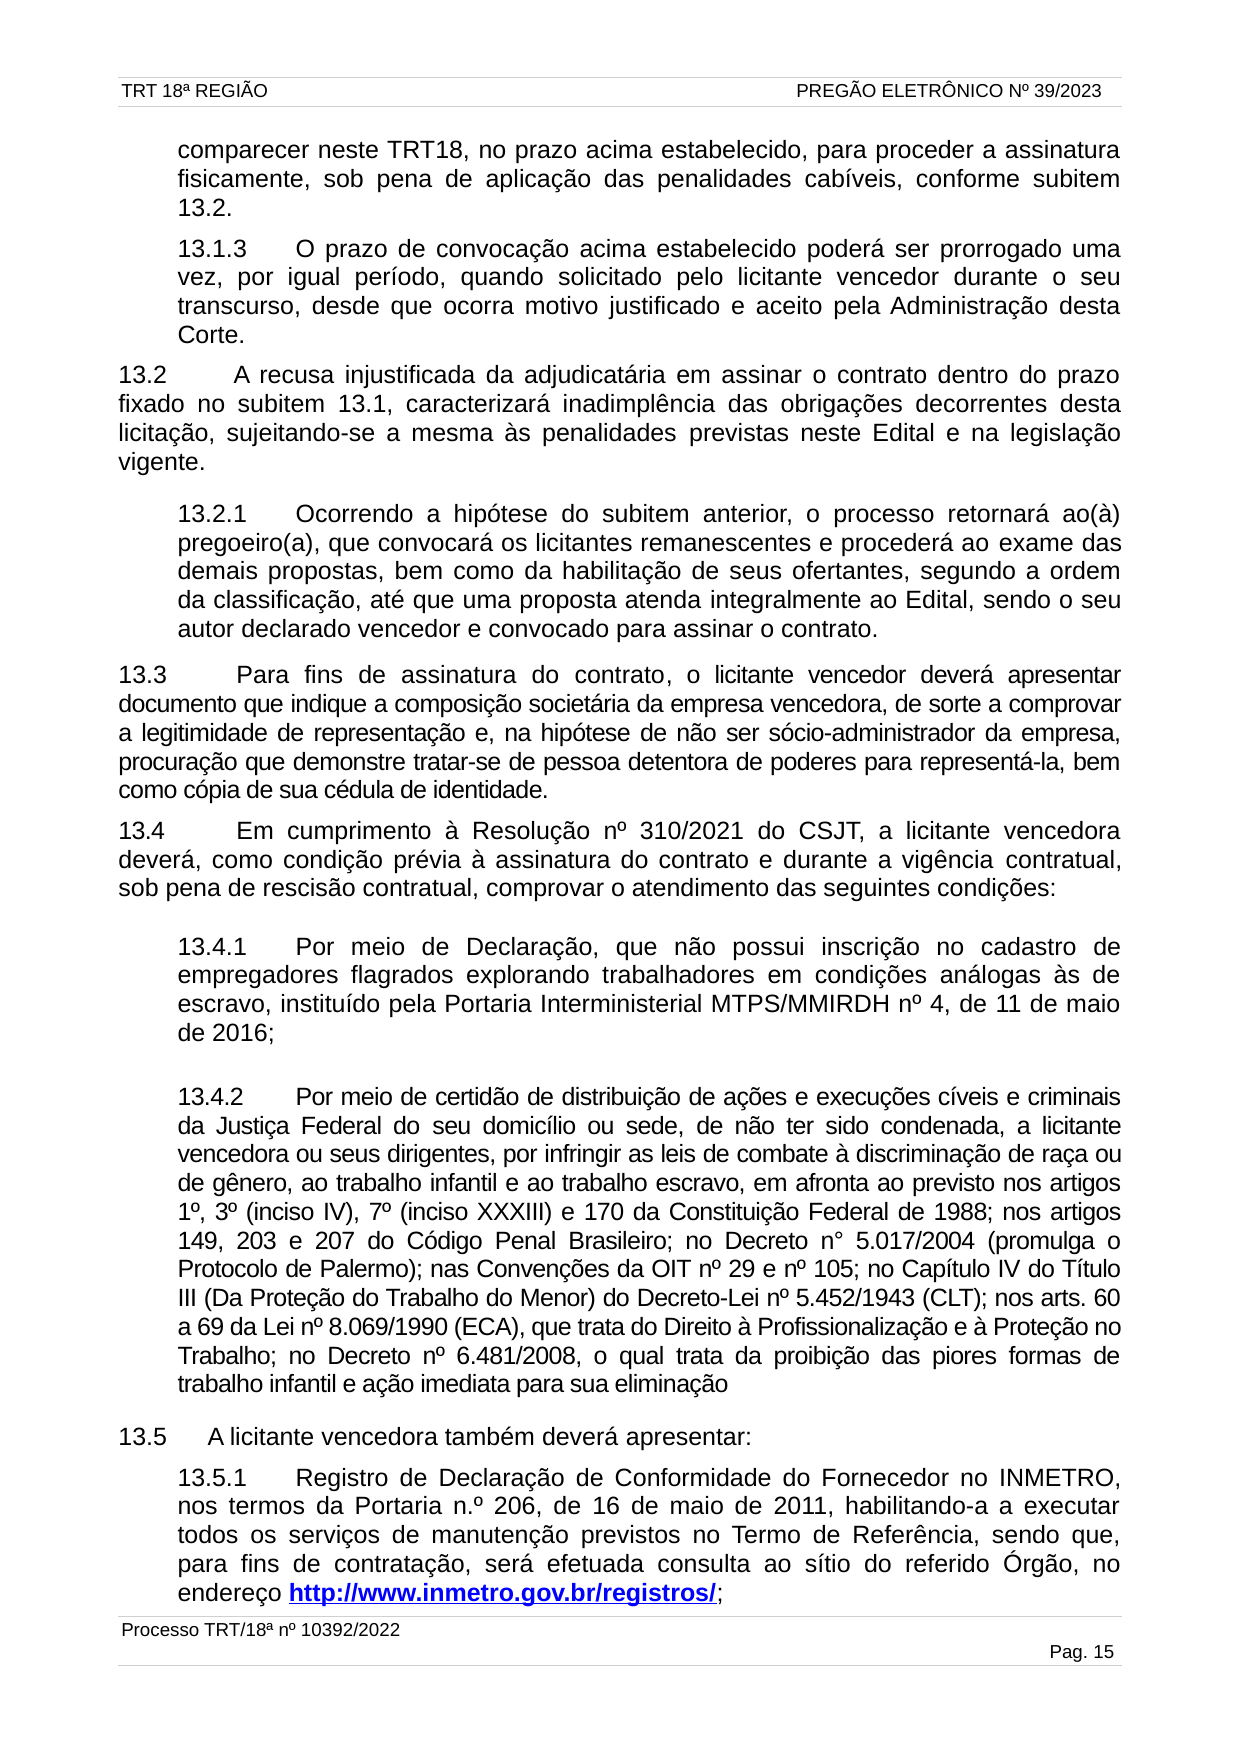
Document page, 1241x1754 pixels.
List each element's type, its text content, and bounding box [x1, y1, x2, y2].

text 13.4.1 Por meio de Declaração, que não possui inscrição no cadastro de empregadores flagrados explorando trabalhadores em condições análogas às de escravo, instituído pela Portaria Interministerial MTPS/MMIRDH nº 4, de 11 de maio de 2016; [177, 932, 1122, 1047]
text 13.3 Para fins de assinatura do contrato, o licitante vencedor deverá apresentar documento que indique a composição societária da empresa vencedora, de sorte a comprovar a legitimidade de representação e, na hipótese de não ser sócio-administrador da empresa, procuração que demonstre tratar-se de pessoa detentora de poderes para representá-la, bem como cópia de sua cédula de identidade. [118, 660, 1122, 804]
list comparecer neste TRT18, no prazo acima estabelecido, para proceder a assinatura fisicamente, sob pena de aplicação das penalidades cabíveis, conforme subitem 13.2. [177, 136, 1122, 222]
text 13.2 A recusa injustificada da adjudicatária em assinar o contrato dentro do prazo fixado no subitem 13.1, caracterizará inadimplência das obrigações decorrentes desta licitação, sujeitando-se a mesma às penalidades previstas neste Edital e na legislação vigente. [118, 360, 1122, 475]
list 13.1.3 O prazo de convocação acima estabelecido poderá ser prorrogado uma vez, por igual período, quando solicitado pelo licitante vencedor durante o seu transcurso, desde que ocorra motivo justificado e aceito pela Administração desta Corte. [177, 233, 1122, 348]
text 13.5 A licitante vencedora também deverá apresentar: [118, 1422, 1122, 1451]
text 13.4.2 Por meio de certidão de distribuição de ações e execuções cíveis e criminais da Justiça Federal do seu domicílio ou sede, de não ter sido condenada, a licitante vencedora ou seus dirigentes, por infringir as leis de combate à discriminação de raça ou de gênero, ao trabalho infantil e ao trabalho escravo, em afronta ao previsto nos artigos 1º, 3º (inciso IV), 7º (inciso XXXIII) e 170 da Constituição Federal de 1988; nos artigos 149, 203 e 207 do Código Penal Brasileiro; no Decreto n° 5.017/2004 (promulga o Protocolo de Palermo); nas Convenções da OIT nº 29 e nº 105; no Capítulo IV do Título III (Da Proteção do Trabalho do Menor) do Decreto-Lei nº 5.452/1943 (CLT); nos arts. 60 a 69 da Lei nº 8.069/1990 (ECA), que trata do Direito à Profissionalização e à Proteção no Trabalho; no Decreto nº 6.481/2008, o qual trata da proibição das piores formas de trabalho infantil e ação imediata para sua eliminação [177, 1082, 1122, 1398]
text 13.4 Em cumprimento à Resolução nº 310/2021 do CSJT, a licitante vencedora deverá, como condição prévia à assinatura do contrato e durante a vigência contratual, sob pena de rescisão contratual, comprovar o atendimento das seguintes condições: [118, 816, 1122, 902]
text 13.5.1 Registro de Declaração de Conformidade do Fornecedor no INMETRO, nos termos da Portaria n.º 206, de 16 de maio de 2011, habilitando-a a executar todos os serviços de manutenção previstos no Termo de Referência, sendo que, para fins de contratação, será efetuada consulta ao sítio do referido Órgão, no endereço http://www.inmetro.gov.br/registros/; [177, 1462, 1122, 1606]
list 13.2.1 Ocorrendo a hipótese do subitem anterior, o processo retornará ao(à) pregoeiro(a), que convocará os licitantes remanescentes e procederá ao exame das demais propostas, bem como da habilitação de seus ofertantes, segundo a ordem da classificação, até que uma proposta atenda integralmente ao Edital, sendo o seu autor declarado vencedor e convocado para assinar o contrato. [177, 499, 1122, 643]
